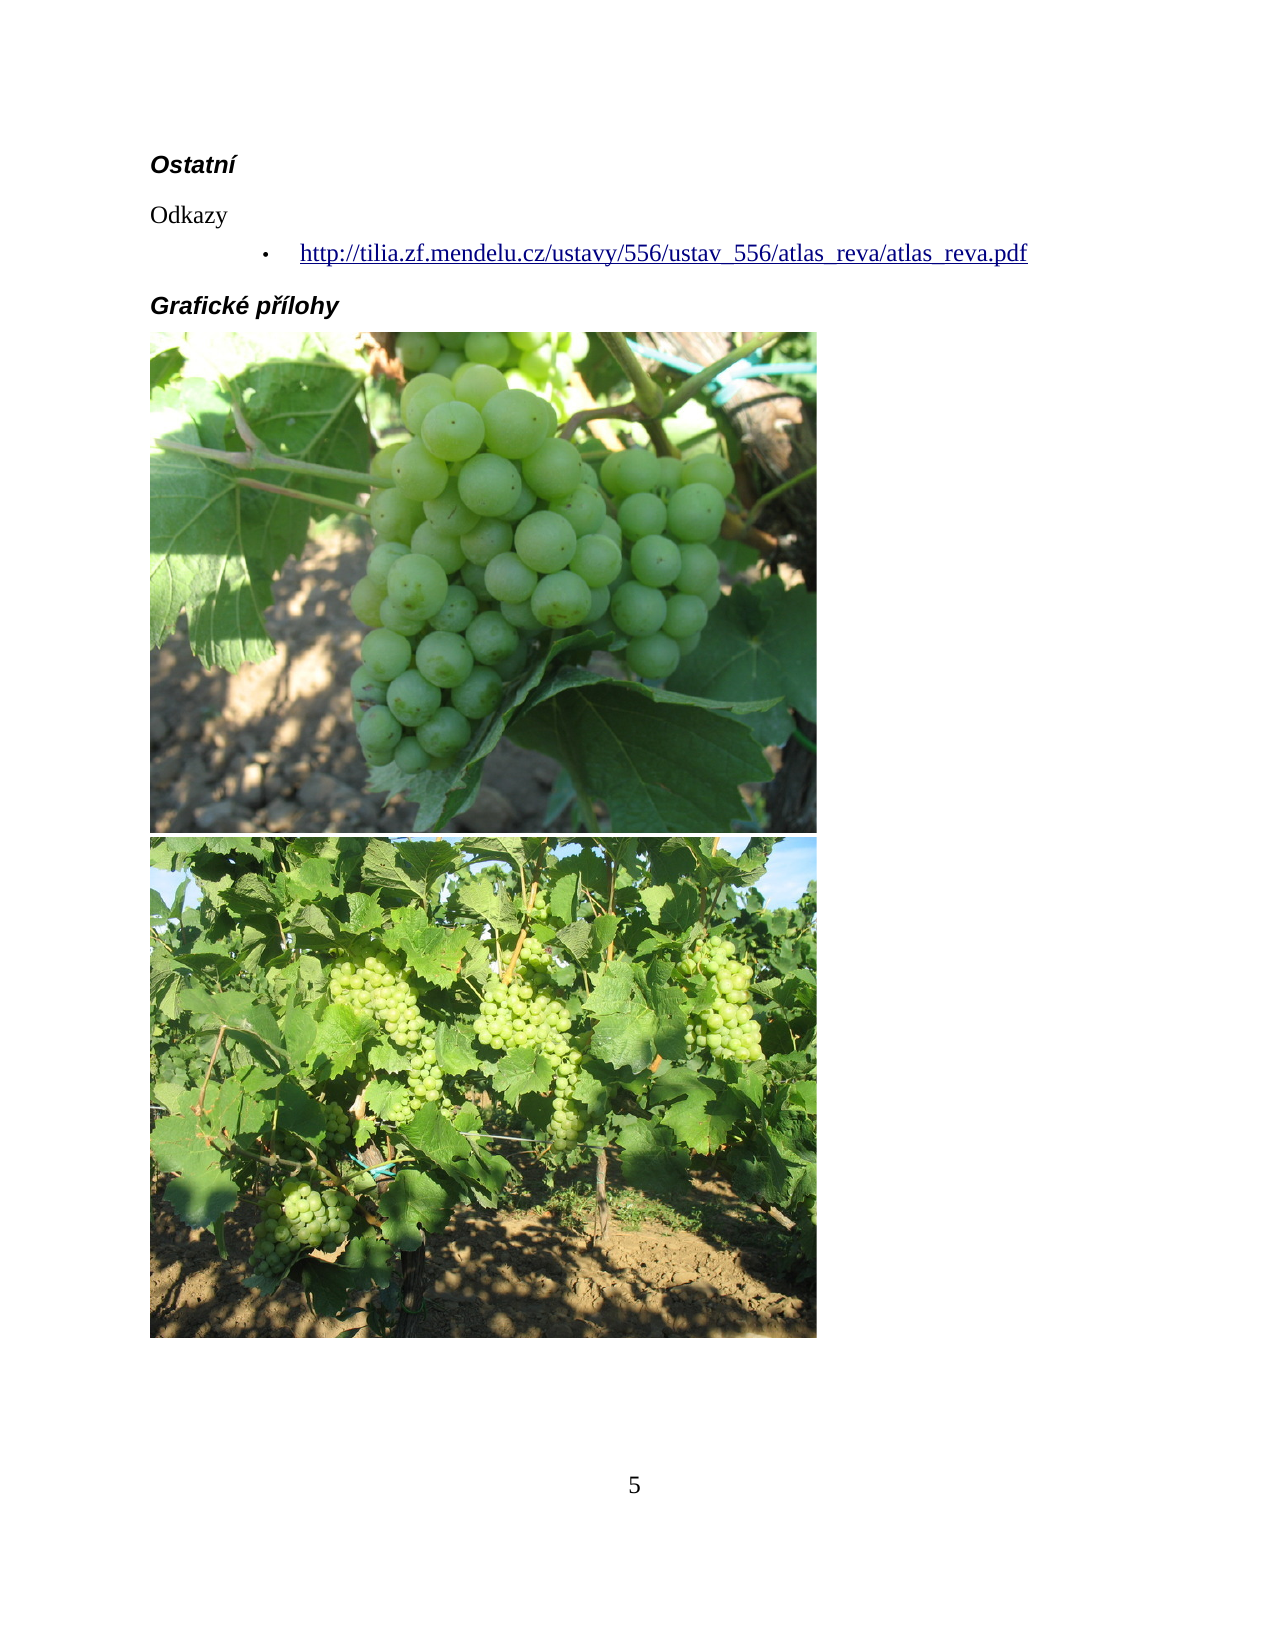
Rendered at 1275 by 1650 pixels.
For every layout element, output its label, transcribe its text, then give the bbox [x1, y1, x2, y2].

list http://tilia.zf.mendelu.cz/ustavy/556/ustav_556/atlas_reva/atlas_reva.pdf [262, 238, 1125, 266]
subtitle Ostatní [150, 150, 1125, 178]
picture [150, 837, 817, 1338]
picture [150, 332, 817, 833]
text Odkazy [150, 200, 1125, 229]
subtitle Grafické přílohy [150, 291, 1125, 320]
